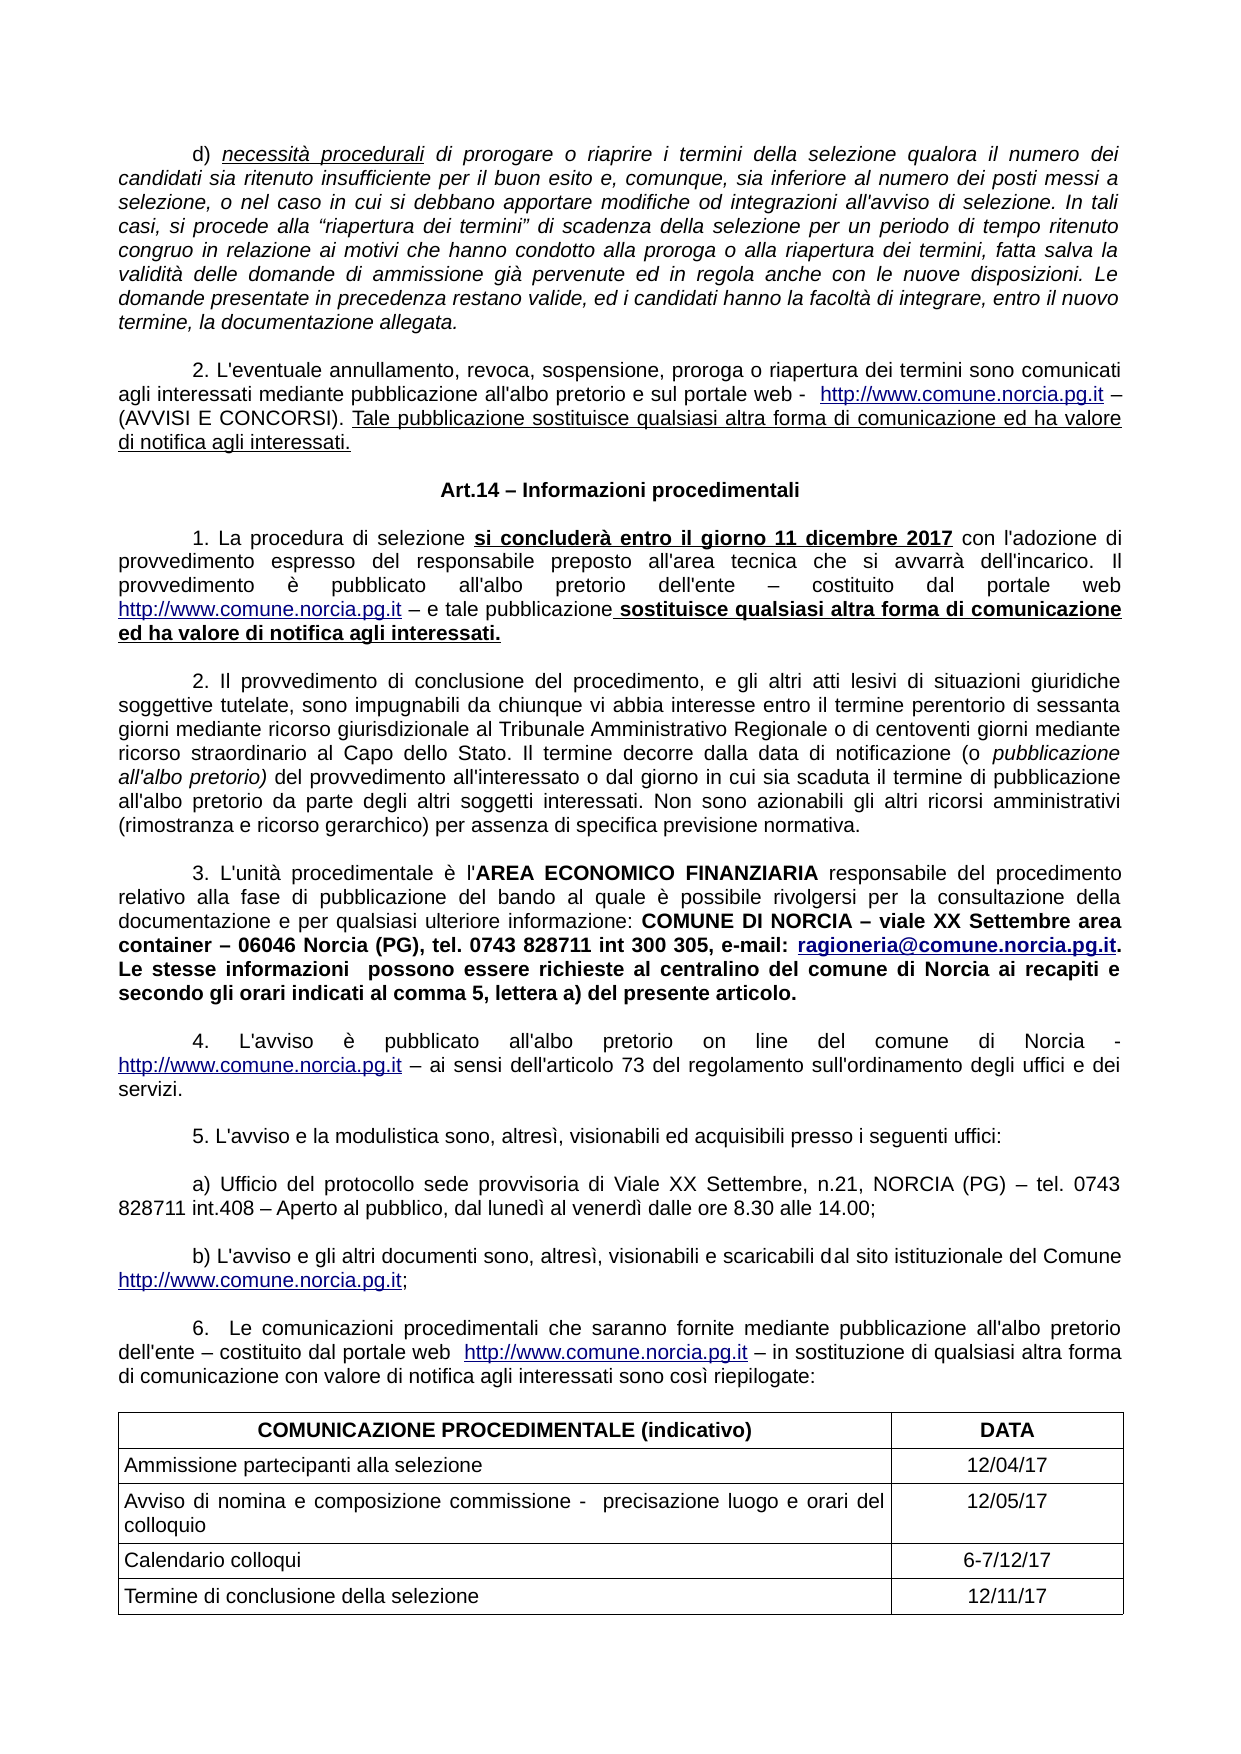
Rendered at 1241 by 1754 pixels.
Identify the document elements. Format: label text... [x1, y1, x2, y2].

text 4. L'avviso è pubblicato all'albo pretorio on line del comune di Norcia - http://www.comune.norcia.pg.it – ai sensi dell'articolo 73 del regolamento sull'ordinamento degli uffici e dei servizi. [118, 1028, 1122, 1100]
text 3. L'unità procedimentale è l'AREA ECONOMICO FINANZIARIA responsabile del procedimento relativo alla fase di pubblicazione del bando al quale è possibile rivolgersi per la consultazione della documentazione e per qualsiasi ulteriore informazione: COMUNE DI NORCIA – viale XX Settembre area container – 06046 Norcia (PG), tel. 0743 828711 int 300 305, e-mail: ragioneria@comune.norcia.pg.it. Le stesse informazioni possono essere richieste al centralino del comune di Norcia ai recapiti e secondo gli orari indicati al comma 5, lettera a) del presente articolo. [118, 861, 1122, 1004]
text 2. Il provvedimento di conclusione del procedimento, e gli altri atti lesivi di situazioni giuridiche soggettive tutelate, sono impugnabili da chiunque vi abbia interesse entro il termine perentorio di sessanta giorni mediante ricorso giurisdizionale al Tribunale Amministrativo Regionale o di centoventi giorni mediante ricorso straordinario al Capo dello Stato. Il termine decorre dalla data di notificazione (o pubblicazione all'albo pretorio) del provvedimento all'interessato o dal giorno in cui sia scaduta il termine di pubblicazione all'albo pretorio da parte degli altri soggetti interessati. Non sono azionabili gli altri ricorsi amministrativi (rimostranza e ricorso gerarchico) per assenza di specifica previsione normativa. [118, 669, 1122, 837]
text a) Ufficio del protocollo sede provvisoria di Viale XX Settembre, n.21, NORCIA (PG) – tel. 0743 828711 int.408 – Aperto al pubblico, dal lunedì al venerdì dalle ore 8.30 alle 14.00; [118, 1172, 1122, 1220]
text d) necessità procedurali di prorogare o riaprire i termini della selezione qualora il numero dei candidati sia ritenuto insufficiente per il buon esito e, comunque, sia inferiore al numero dei posti messi a selezione, o nel caso in cui si debbano apportare modifiche od integrazioni all'avviso di selezione. In tali casi, si procede alla “riapertura dei termini” di scadenza della selezione per un periodo di tempo ritenuto congruo in relazione ai motivi che hanno condotto alla proroga o alla riapertura dei termini, fatta salva la validità delle domande di ammissione già pervenute ed in regola anche con le nuove disposizioni. Le domande presentate in precedenza restano valide, ed i candidati hanno la facoltà di integrare, entro il nuovo termine, la documentazione allegata. [118, 142, 1122, 334]
table_cell Ammissione partecipanti alla selezione [119, 1449, 891, 1483]
table_cell 05/12/17 [892, 1484, 1123, 1542]
text Art.14 – Informazioni procedimentali [118, 477, 1122, 501]
text 1. La procedura di selezione si concluderà entro il giorno 11 dicembre 2017 con l'adozione di provvedimento espresso del responsabile preposto all'area tecnica che si avvarrà dell'incarico. Il provvedimento è pubblicato all'albo pretorio dell'ente – costituito dal portale web http://www.comune.norcia.pg.it – e tale pubblicazione sostituisce qualsiasi altra forma di comunicazione ed ha valore di notifica agli interessati. [118, 525, 1122, 645]
table_cell 11/12/17 [892, 1579, 1123, 1613]
table_cell 6-7/12/17 [892, 1544, 1123, 1578]
table_cell 04/12/17 [892, 1449, 1123, 1483]
table_cell Avviso di nomina e composizione commissione - precisazione luogo e orari del colloquio [119, 1484, 891, 1542]
text 2. L'eventuale annullamento, revoca, sospensione, proroga o riapertura dei termini sono comunicati agli interessati mediante pubblicazione all'albo pretorio e sul portale web - http://www.comune.norcia.pg.it – (AVVISI E CONCORSI). Tale pubblicazione sostituisce qualsiasi altra forma di comunicazione ed ha valore di notifica agli interessati. [118, 358, 1122, 453]
text b) L'avviso e gli altri documenti sono, altresì, visionabili e scaricabili dal sito istituzionale del Comune http://www.comune.norcia.pg.it; [118, 1244, 1122, 1292]
text 5. L'avviso e la modulistica sono, altresì, visionabili ed acquisibili presso i seguenti uffici: [118, 1124, 1122, 1148]
table_cell Calendario colloqui [119, 1544, 891, 1578]
table_header COMUNICAZIONE PROCEDIMENTALE (indicativo) [119, 1413, 891, 1447]
table_header DATA [892, 1413, 1123, 1447]
text 6. Le comunicazioni procedimentali che saranno fornite mediante pubblicazione all'albo pretorio dell'ente – costituito dal portale web http://www.comune.norcia.pg.it – in sostituzione di qualsiasi altra forma di comunicazione con valore di notifica agli interessati sono così riepilogate: [118, 1316, 1122, 1388]
table_cell Termine di conclusione della selezione [119, 1579, 891, 1613]
